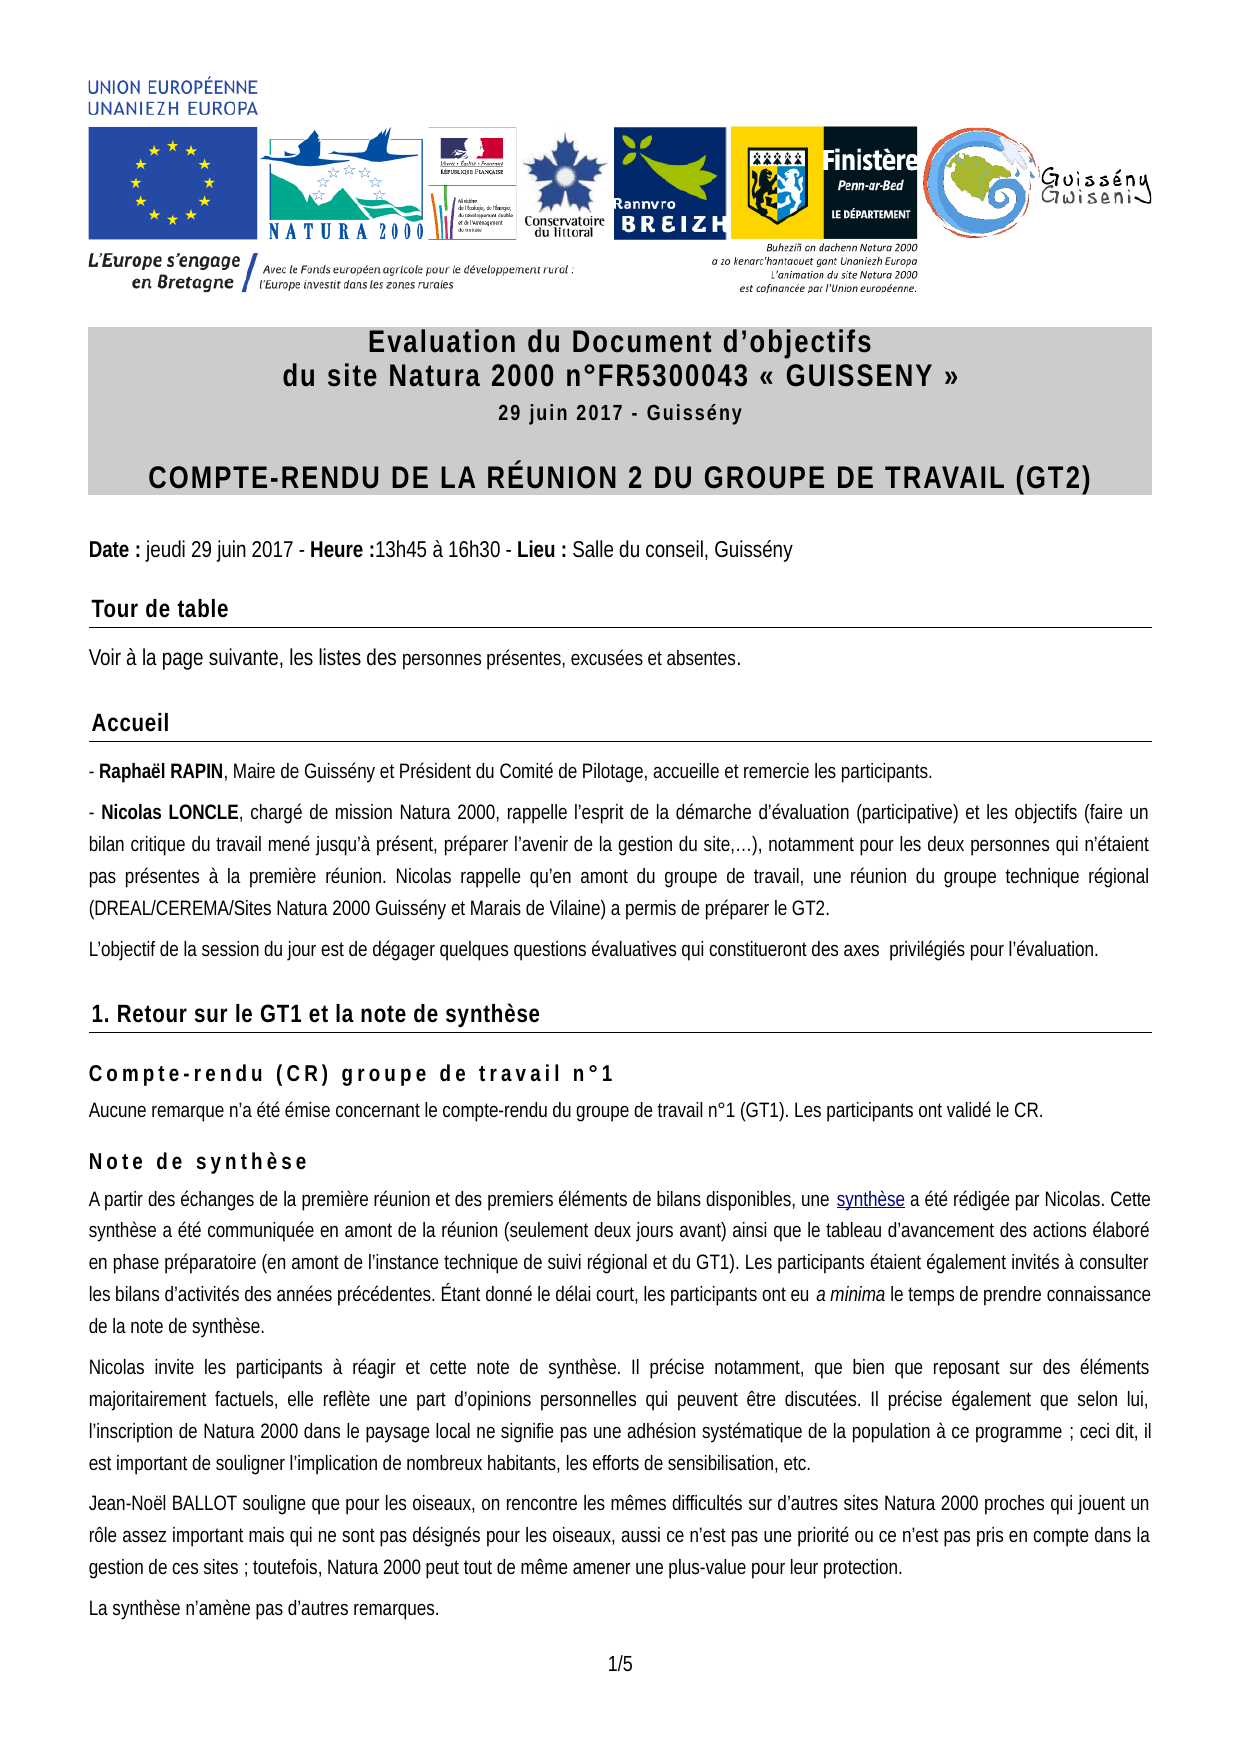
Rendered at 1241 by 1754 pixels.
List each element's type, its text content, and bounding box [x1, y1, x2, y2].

text Nicolas invite les participants à réagir et cette note de synthèse. Il précise notamment, que bien que reposant sur des éléments majoritairement factuels, elle reflète une part d’opinions personnelles qui peuvent être discutées. Il précise également que selon lui, l’inscription de Natura 2000 dans le paysage local ne signifie pas une adhésion systématique de la population à ce programme ; ceci dit, il est important de souligner l’implication de nombreux habitants, les efforts de sensibilisation, etc. [88, 1349, 1152, 1476]
text La synthèse n’amène pas d’autres remarques. [88, 1590, 1152, 1622]
subtitle Compte-rendu (CR) groupe de travail n°1 [88, 1059, 1152, 1086]
text Evaluation du Document d’objectifs [88, 327, 1152, 358]
subtitle 1. Retour sur le GT1 et la note de synthèse [88, 995, 1152, 1032]
text Compte-rendu de la réunion 2 du groupe de travail (gt2) [88, 464, 1152, 495]
text Date : jeudi 29 juin 2017 - Heure :13h45 à 16h30 - Lieu : Salle du conseil, Guissény [88, 532, 1152, 563]
text du site Natura 2000 n°FR5300043 « GUISSENY » [88, 361, 1152, 392]
subtitle Accueil [88, 704, 1152, 741]
subtitle Tour de table [88, 590, 1152, 627]
text Voir à la page suivante, les listes des personnes présentes, excusées et absentes. [88, 639, 1152, 671]
subtitle Note de synthèse [88, 1148, 1152, 1174]
text - Nicolas LONCLE, chargé de mission Natura 2000, rappelle l’esprit de la démarche d’évaluation (participative) et les objectifs (faire un bilan critique du travail mené jusqu’à présent, préparer l’avenir de la gestion du site,…), notamment pour les deux personnes qui n’étaient pas présentes à la première réunion. Nicolas rappelle qu’en amont du groupe de travail, une réunion du groupe technique régional (DREAL/CEREMA/Sites Natura 2000 Guissény et Marais de Vilaine) a permis de préparer le GT2. [88, 794, 1152, 922]
text - Raphaël RAPIN, Maire de Guissény et Président du Comité de Pilotage, accueille et remercie les participants. [88, 753, 1152, 785]
text L’objectif de la session du jour est de dégager quelques questions évaluatives qui constitueront des axes privilégiés pour l’évaluation. [88, 931, 1152, 962]
text Jean-Noël BALLOT souligne que pour les oiseaux, on rencontre les mêmes difficultés sur d’autres sites Natura 2000 proches qui jouent un rôle assez important mais qui ne sont pas désignés pour les oiseaux, aussi ce n’est pas une priorité ou ce n’est pas pris en compte dans la gestion de ces sites ; toutefois, Natura 2000 peut tout de même amener une plus-value pour leur protection. [88, 1485, 1152, 1581]
text Aucune remarque n’a été émise concernant le compte-rendu du groupe de travail n°1 (GT1). Les participants ont validé le CR. [88, 1092, 1152, 1124]
text 29 juin 2017 - Guissény [88, 395, 1152, 427]
text A partir des échanges de la première réunion et des premiers éléments de bilans disponibles, une synthèse a été rédigée par Nicolas. Cette synthèse a été communiquée en amont de la réunion (seulement deux jours avant) ainsi que le tableau d’avancement des actions élaboré en phase préparatoire (en amont de l’instance technique de suivi régional et du GT1). Les participants étaient également invités à consulter les bilans d’activités des années précédentes. Étant donné le délai court, les participants ont eu a minima le temps de prendre connaissance de la note de synthèse. [88, 1181, 1152, 1340]
picture [88, 76, 1152, 293]
